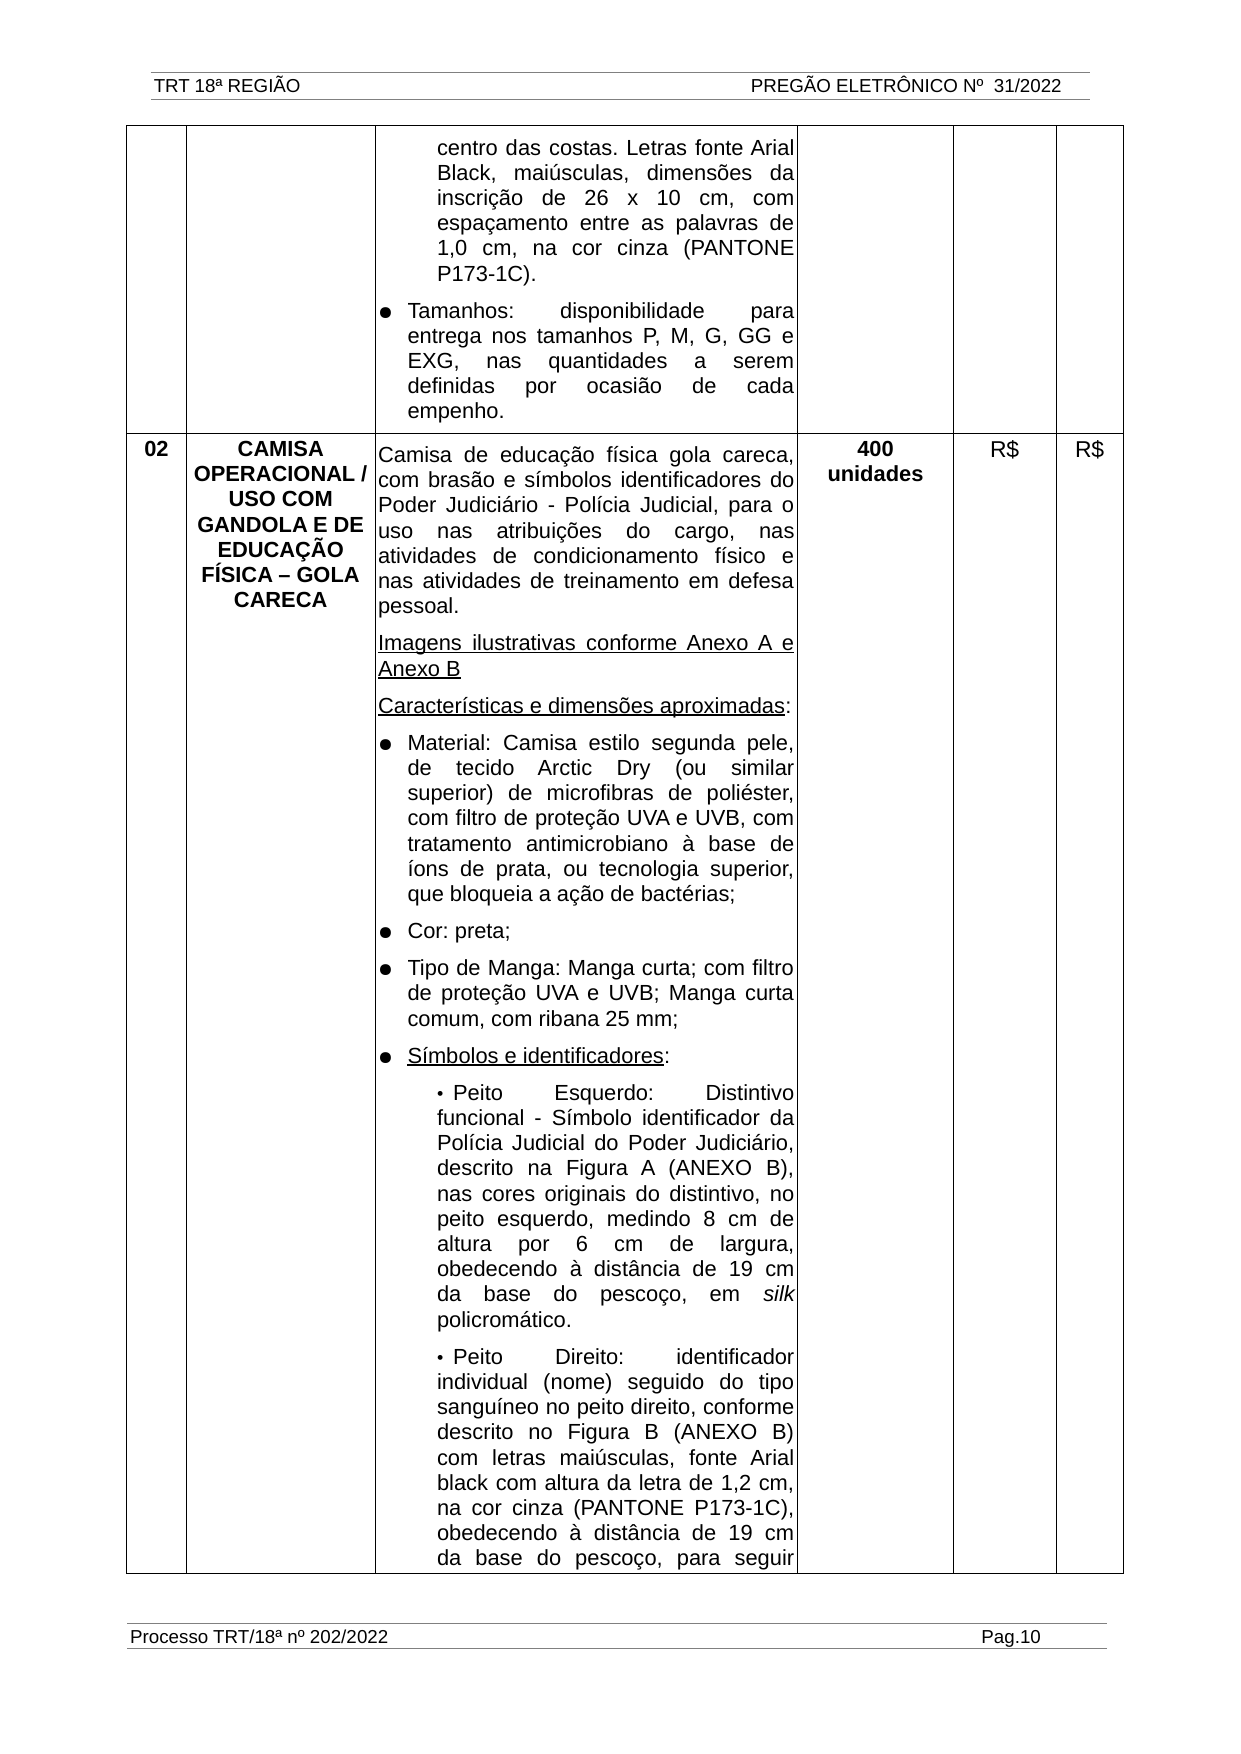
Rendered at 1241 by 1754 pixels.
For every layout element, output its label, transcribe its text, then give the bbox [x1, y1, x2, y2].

table_cell Camisa de educação física gola careca, com brasão e símbolos identificadores do Poder Judiciário - Polícia Judicial, para o uso nas atribuições do cargo, nas atividades de condicionamento físico e nas atividades de treinamento em defesa pessoal. Imagens ilustrativas conforme Anexo A e Anexo B Características e dimensões aproximadas: Material: Camisa estilo segunda pele, de tecido Arctic Dry (ou similar superior) de microfibras de poliéster, com filtro de proteção UVA e UVB, com tratamento antimicrobiano à base de íons de prata, ou tecnologia superior, que bloqueia a ação de bactérias; Cor: preta; Tipo de Manga: Manga curta; com filtro de proteção UVA e UVB; Manga curta comum, com ribana 25 mm; Símbolos e identificadores: Peito Esquerdo: Distintivo funcional - Símbolo identificador da Polícia Judicial do Poder Judiciário, descrito na Figura A (ANEXO B), nas cores originais do distintivo, no peito esquerdo, medindo 8 cm de altura por 6 cm de largura, obedecendo à distância de 19 cm da base do pescoço, em silk policromático. Peito Direito: identificador individual (nome) seguido do tipo sanguíneo no peito direito, conforme descrito no Figura B (ANEXO B) com letras maiúsculas, fonte Arial black com altura da letra de 1,2 cm, na cor cinza (PANTONE P173-1C), obedecendo à distância de 19 cm da base do pescoço, para seguir [376, 434, 797, 1573]
table_cell centro das costas. Letras fonte Arial Black, maiúsculas, dimensões da inscrição de 26 x 10 cm, com espaçamento entre as palavras de 1,0 cm, na cor cinza (PANTONE P173-1C). Tamanhos: disponibilidade para entrega nos tamanhos P, M, G, GG e EXG, nas quantidades a serem definidas por ocasião de cada empenho. [376, 126, 797, 432]
table_cell [798, 126, 953, 432]
table_cell [954, 126, 1056, 432]
table_cell [127, 126, 186, 432]
table_cell 400 unidades [798, 434, 953, 1573]
table_cell R$ [954, 434, 1056, 1573]
table_cell [1057, 126, 1123, 432]
table_cell R$ [1057, 434, 1123, 1573]
table_cell CAMISA OPERACIONAL / USO COM GANDOLA E DE EDUCAÇÃO FÍSICA – GOLA CARECA [187, 434, 375, 1573]
table_cell [187, 126, 375, 432]
table_cell 02 [127, 434, 186, 1573]
